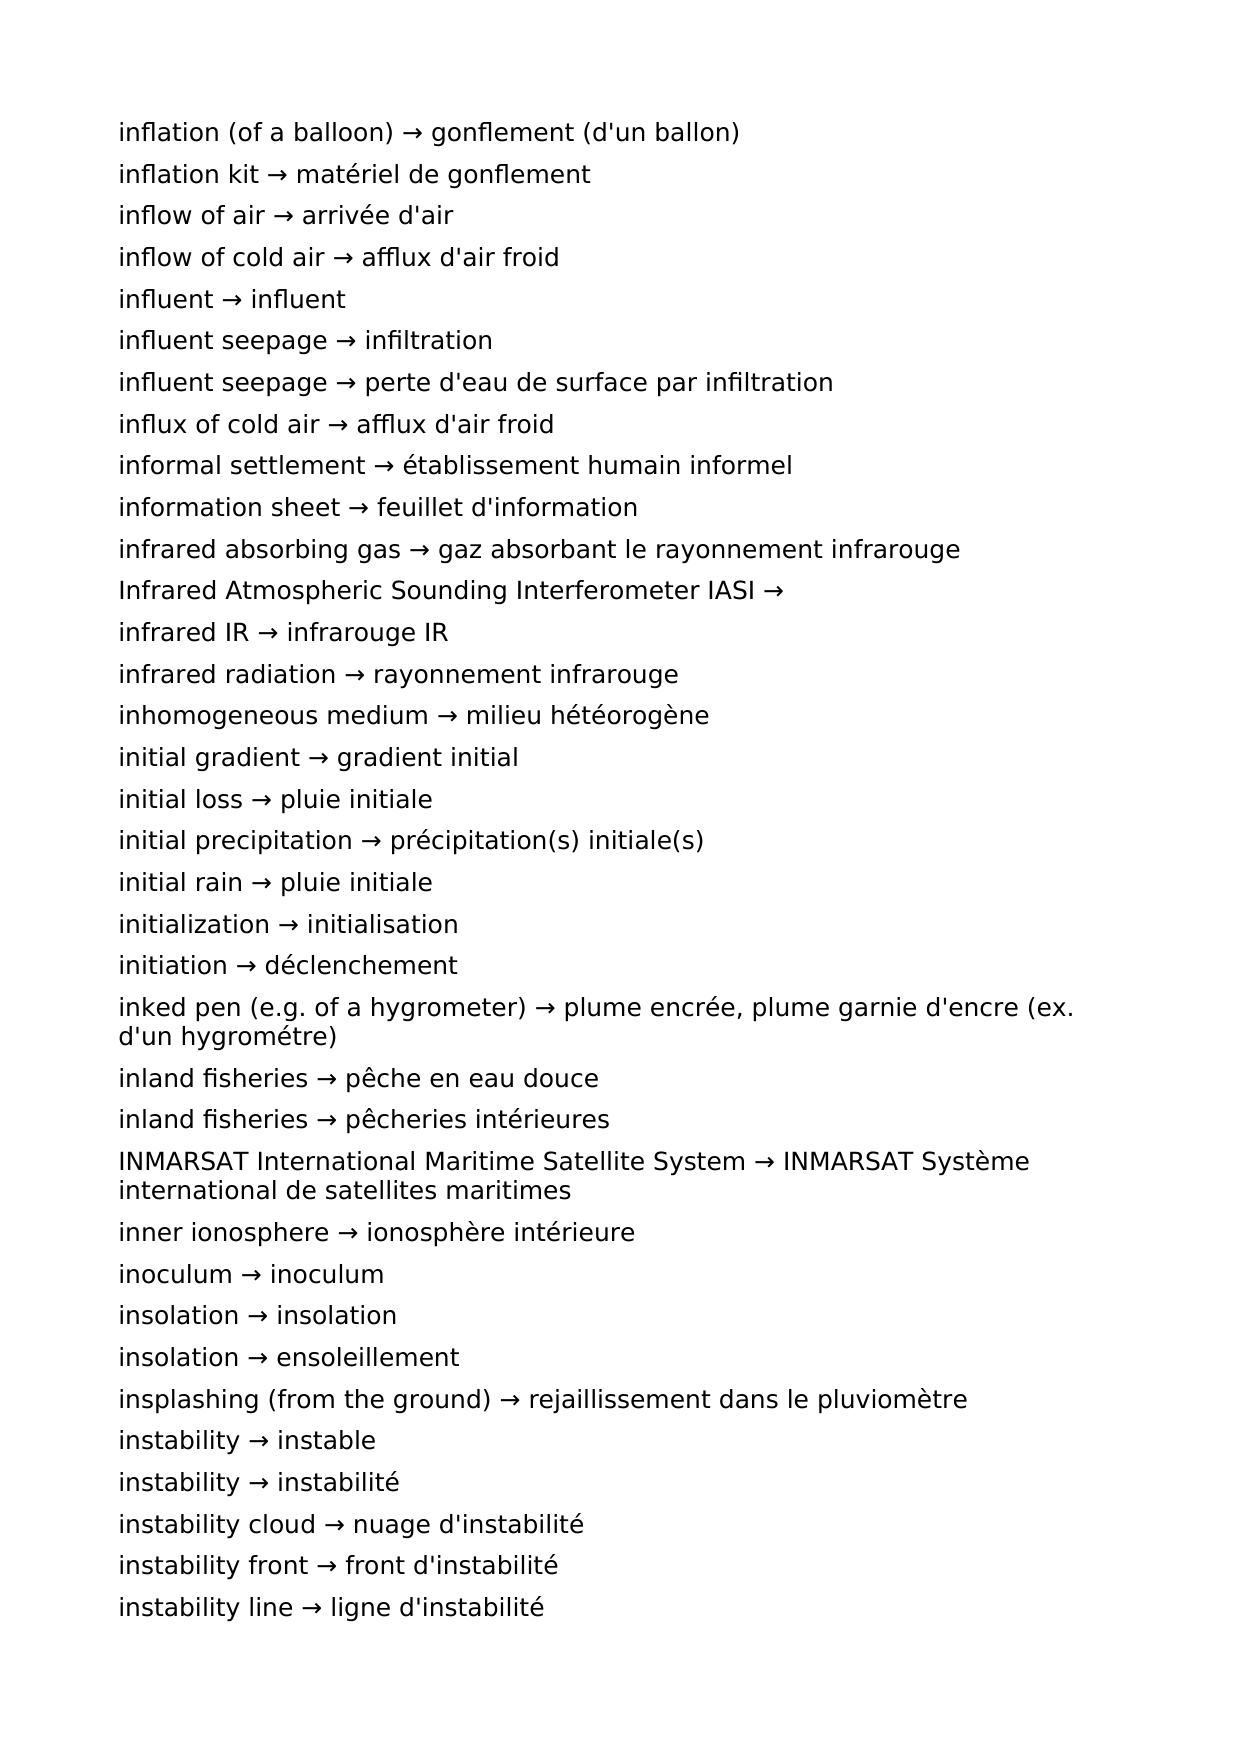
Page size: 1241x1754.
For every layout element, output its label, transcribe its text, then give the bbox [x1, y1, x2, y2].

text influent seepage → infiltration [118, 326, 1122, 356]
text inked pen (e.g. of a hygrometer) → plume encrée, plume garnie d'encre (ex. d'un hygrométre) [118, 993, 1122, 1051]
text insolation → insolation [118, 1301, 1122, 1331]
text infrared IR → infrarouge IR [118, 618, 1122, 647]
text INMARSAT International Maritime Satellite System → INMARSAT Système international de satellites maritimes [118, 1147, 1122, 1206]
text initial rain → pluie initiale [118, 868, 1122, 897]
text inland fisheries → pêcheries intérieures [118, 1106, 1122, 1135]
text instability front → front d'instabilité [118, 1551, 1122, 1581]
text initial gradient → gradient initial [118, 743, 1122, 772]
text initiation → déclenchement [118, 951, 1122, 981]
text insolation → ensoleillement [118, 1343, 1122, 1372]
text initial precipitation → précipitation(s) initiale(s) [118, 826, 1122, 856]
text inland fisheries → pêche en eau douce [118, 1064, 1122, 1093]
text instability → instabilité [118, 1468, 1122, 1497]
text initialization → initialisation [118, 910, 1122, 939]
text insplashing (from the ground) → rejaillissement dans le pluviomètre [118, 1385, 1122, 1414]
text influent → influent [118, 285, 1122, 314]
text influent seepage → perte d'eau de surface par infiltration [118, 368, 1122, 397]
text instability → instable [118, 1426, 1122, 1456]
text infrared radiation → rayonnement infrarouge [118, 660, 1122, 689]
text inflow of cold air → afflux d'air froid [118, 243, 1122, 272]
text instability line → ligne d'instabilité [118, 1593, 1122, 1622]
text initial loss → pluie initiale [118, 785, 1122, 814]
text inner ionosphere → ionosphère intérieure [118, 1218, 1122, 1247]
text informal settlement → établissement humain informel [118, 451, 1122, 481]
text inoculum → inoculum [118, 1260, 1122, 1289]
text inflow of air → arrivée d'air [118, 201, 1122, 231]
text instability cloud → nuage d'instabilité [118, 1510, 1122, 1539]
text influx of cold air → afflux d'air froid [118, 410, 1122, 439]
text Infrared Atmospheric Sounding Interferometer IASI → [118, 576, 1122, 606]
text inflation (of a balloon) → gonflement (d'un ballon) [118, 118, 1122, 147]
text infrared absorbing gas → gaz absorbant le rayonnement infrarouge [118, 535, 1122, 564]
text inhomogeneous medium → milieu hétéorogène [118, 701, 1122, 731]
text information sheet → feuillet d'information [118, 493, 1122, 522]
text inflation kit → matériel de gonflement [118, 160, 1122, 189]
